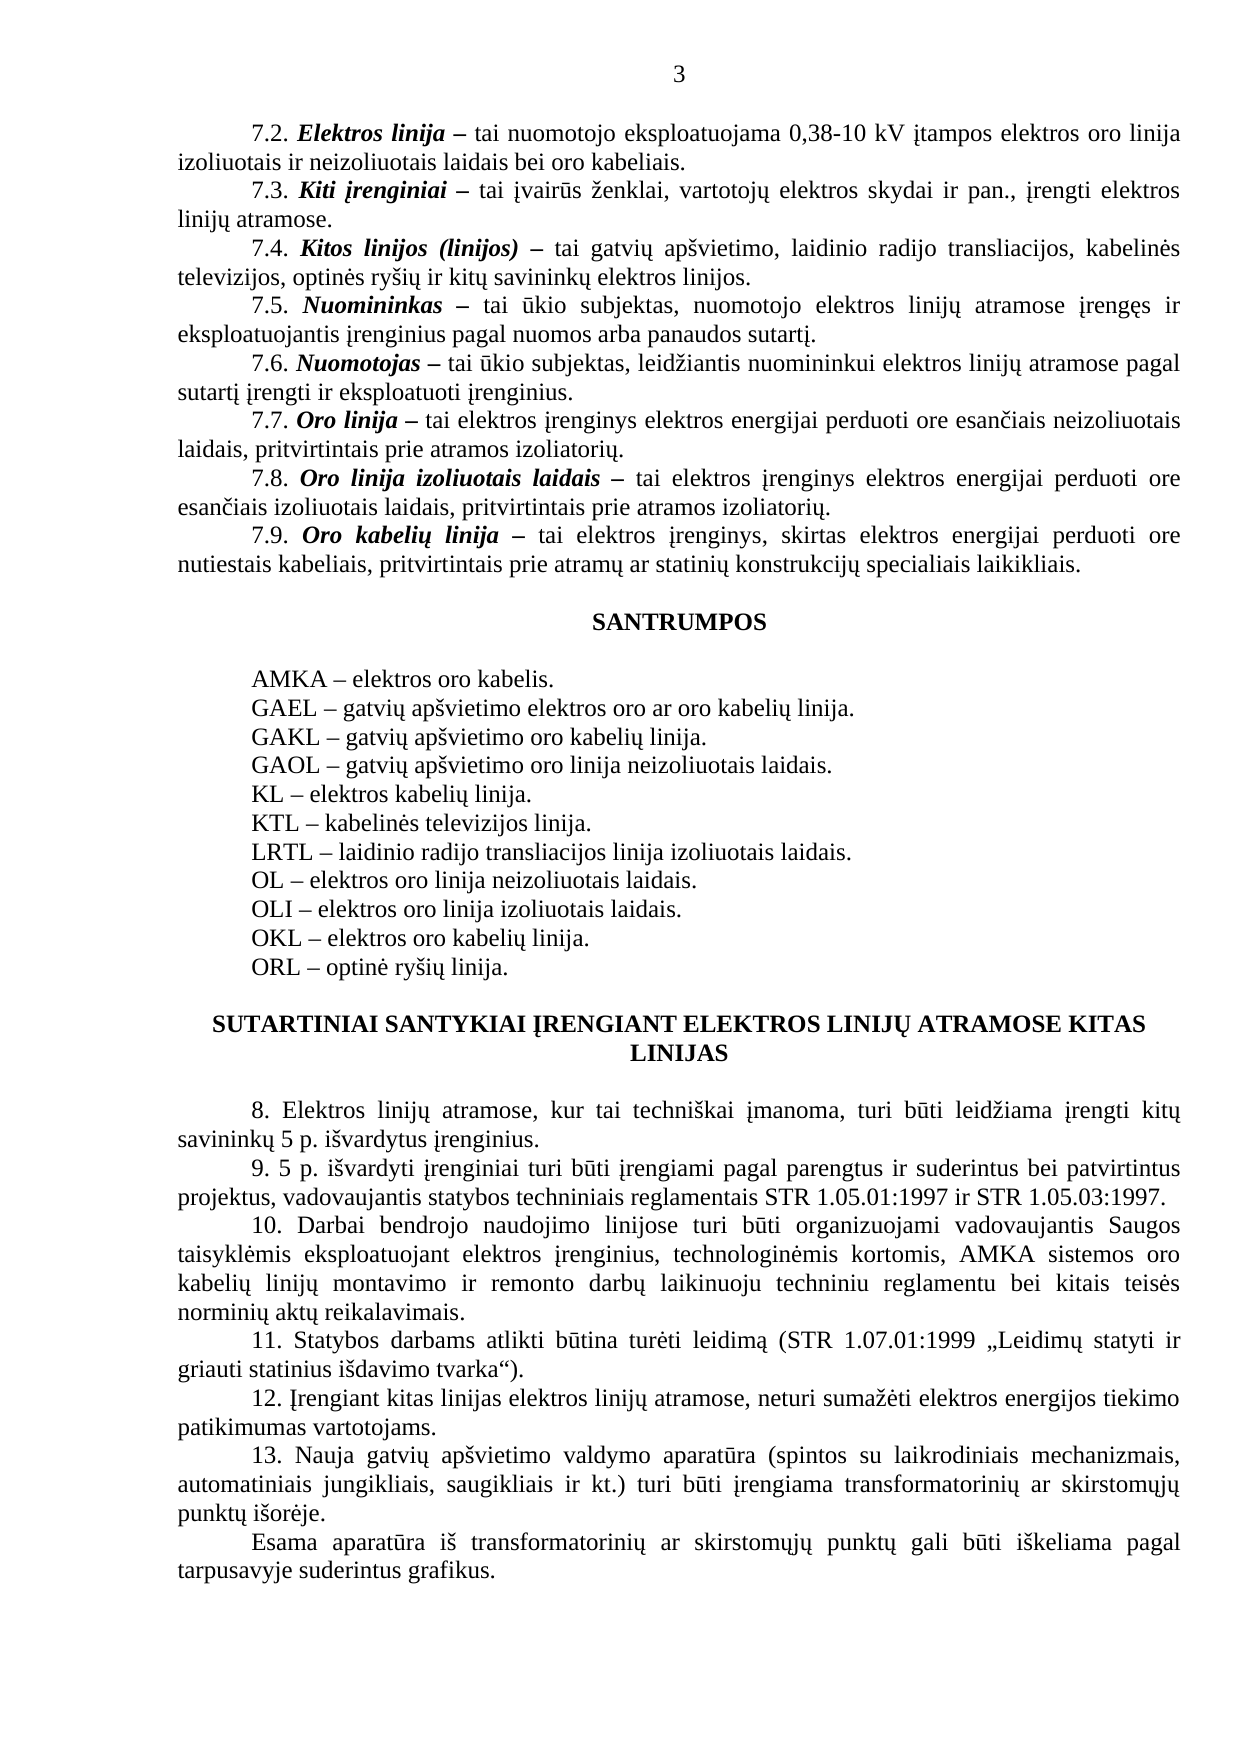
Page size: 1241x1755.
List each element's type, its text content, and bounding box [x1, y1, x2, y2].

text OLI – elektros oro linija izoliuotais laidais. [177, 894, 1181, 923]
text 12. Įrengiant kitas linijas elektros linijų atramose, neturi sumažėti elektros energijos tiekimo patikimumas vartotojams. [177, 1383, 1181, 1441]
text OKL – elektros oro kabelių linija. [177, 923, 1181, 952]
text ORL – optinė ryšių linija. [177, 952, 1181, 981]
text 8. Elektros linijų atramose, kur tai techniškai įmanoma, turi būti leidžiama įrengti kitų savininkų 5 p. išvardytus įrenginius. [177, 1096, 1181, 1153]
text 7.9. Oro kabelių linija – tai elektros įrenginys, skirtas elektros energijai perduoti ore nutiestais kabeliais, pritvirtintais prie atramų ar statinių konstrukcijų specialiais laikikliais. [177, 521, 1181, 578]
text 13. Nauja gatvių apšvietimo valdymo aparatūra (spintos su laikrodiniais mechanizmais, automatiniais jungikliais, saugikliais ir kt.) turi būti įrengiama transformatorinių ar skirstomųjų punktų išorėje. [177, 1441, 1181, 1527]
text GAEL – gatvių apšvietimo elektros oro ar oro kabelių linija. [177, 693, 1181, 722]
text 10. Darbai bendrojo naudojimo linijose turi būti organizuojami vadovaujantis Saugos taisyklėmis eksploatuojant elektros įrenginius, technologinėmis kortomis, AMKA sistemos oro kabelių linijų montavimo ir remonto darbų laikinuoju techniniu reglamentu bei kitais teisės norminių aktų reikalavimais. [177, 1211, 1181, 1326]
text KL – elektros kabelių linija. [177, 779, 1181, 808]
text AMKA – elektros oro kabelis. [177, 664, 1181, 693]
text 7.5. Nuomininkas – tai ūkio subjektas, nuomotojo elektros linijų atramose įrengęs ir eksploatuojantis įrenginius pagal nuomos arba panaudos sutartį. [177, 291, 1181, 348]
text 7.2. Elektros linija – tai nuomotojo eksploatuojama 0,38-10 kV įtampos elektros oro linija izoliuotais ir neizoliuotais laidais bei oro kabeliais. [177, 118, 1181, 176]
text SANTRUMPOS [177, 607, 1181, 636]
text LRTL – laidinio radijo transliacijos linija izoliuotais laidais. [177, 837, 1181, 866]
text 7.8. Oro linija izoliuotais laidais – tai elektros įrenginys elektros energijai perduoti ore esančiais izoliuotais laidais, pritvirtintais prie atramos izoliatorių. [177, 463, 1181, 521]
text GAKL – gatvių apšvietimo oro kabelių linija. [177, 722, 1181, 751]
text 7.4. Kitos linijos (linijos) – tai gatvių apšvietimo, laidinio radijo transliacijos, kabelinės televizijos, optinės ryšių ir kitų savininkų elektros linijos. [177, 233, 1181, 291]
text GAOL – gatvių apšvietimo oro linija neizoliuotais laidais. [177, 751, 1181, 779]
text KTL – kabelinės televizijos linija. [177, 808, 1181, 837]
text 9. 5 p. išvardyti įrenginiai turi būti įrengiami pagal parengtus ir suderintus bei patvirtintus projektus, vadovaujantis statybos techniniais reglamentais STR 1.05.01:1997 ir STR 1.05.03:1997. [177, 1153, 1181, 1211]
text Esama aparatūra iš transformatorinių ar skirstomųjų punktų gali būti iškeliama pagal tarpusavyje suderintus grafikus. [177, 1527, 1181, 1584]
text OL – elektros oro linija neizoliuotais laidais. [177, 866, 1181, 894]
text 7.6. Nuomotojas – tai ūkio subjektas, leidžiantis nuomininkui elektros linijų atramose pagal sutartį įrengti ir eksploatuoti įrenginius. [177, 348, 1181, 406]
text 7.3. Kiti įrenginiai – tai įvairūs ženklai, vartotojų elektros skydai ir pan., įrengti elektros linijų atramose. [177, 176, 1181, 233]
text 11. Statybos darbams atlikti būtina turėti leidimą (STR 1.07.01:1999 „Leidimų statyti ir griauti statinius išdavimo tvarka“). [177, 1326, 1181, 1383]
text 7.7. Oro linija – tai elektros įrenginys elektros energijai perduoti ore esančiais neizoliuotais laidais, pritvirtintais prie atramos izoliatorių. [177, 406, 1181, 463]
text SUTARTINIAI SANTYKIAI ĮRENGIANT ELEKTROS LINIJŲ ATRAMOSE KITAS LINIJAS [177, 1009, 1181, 1067]
